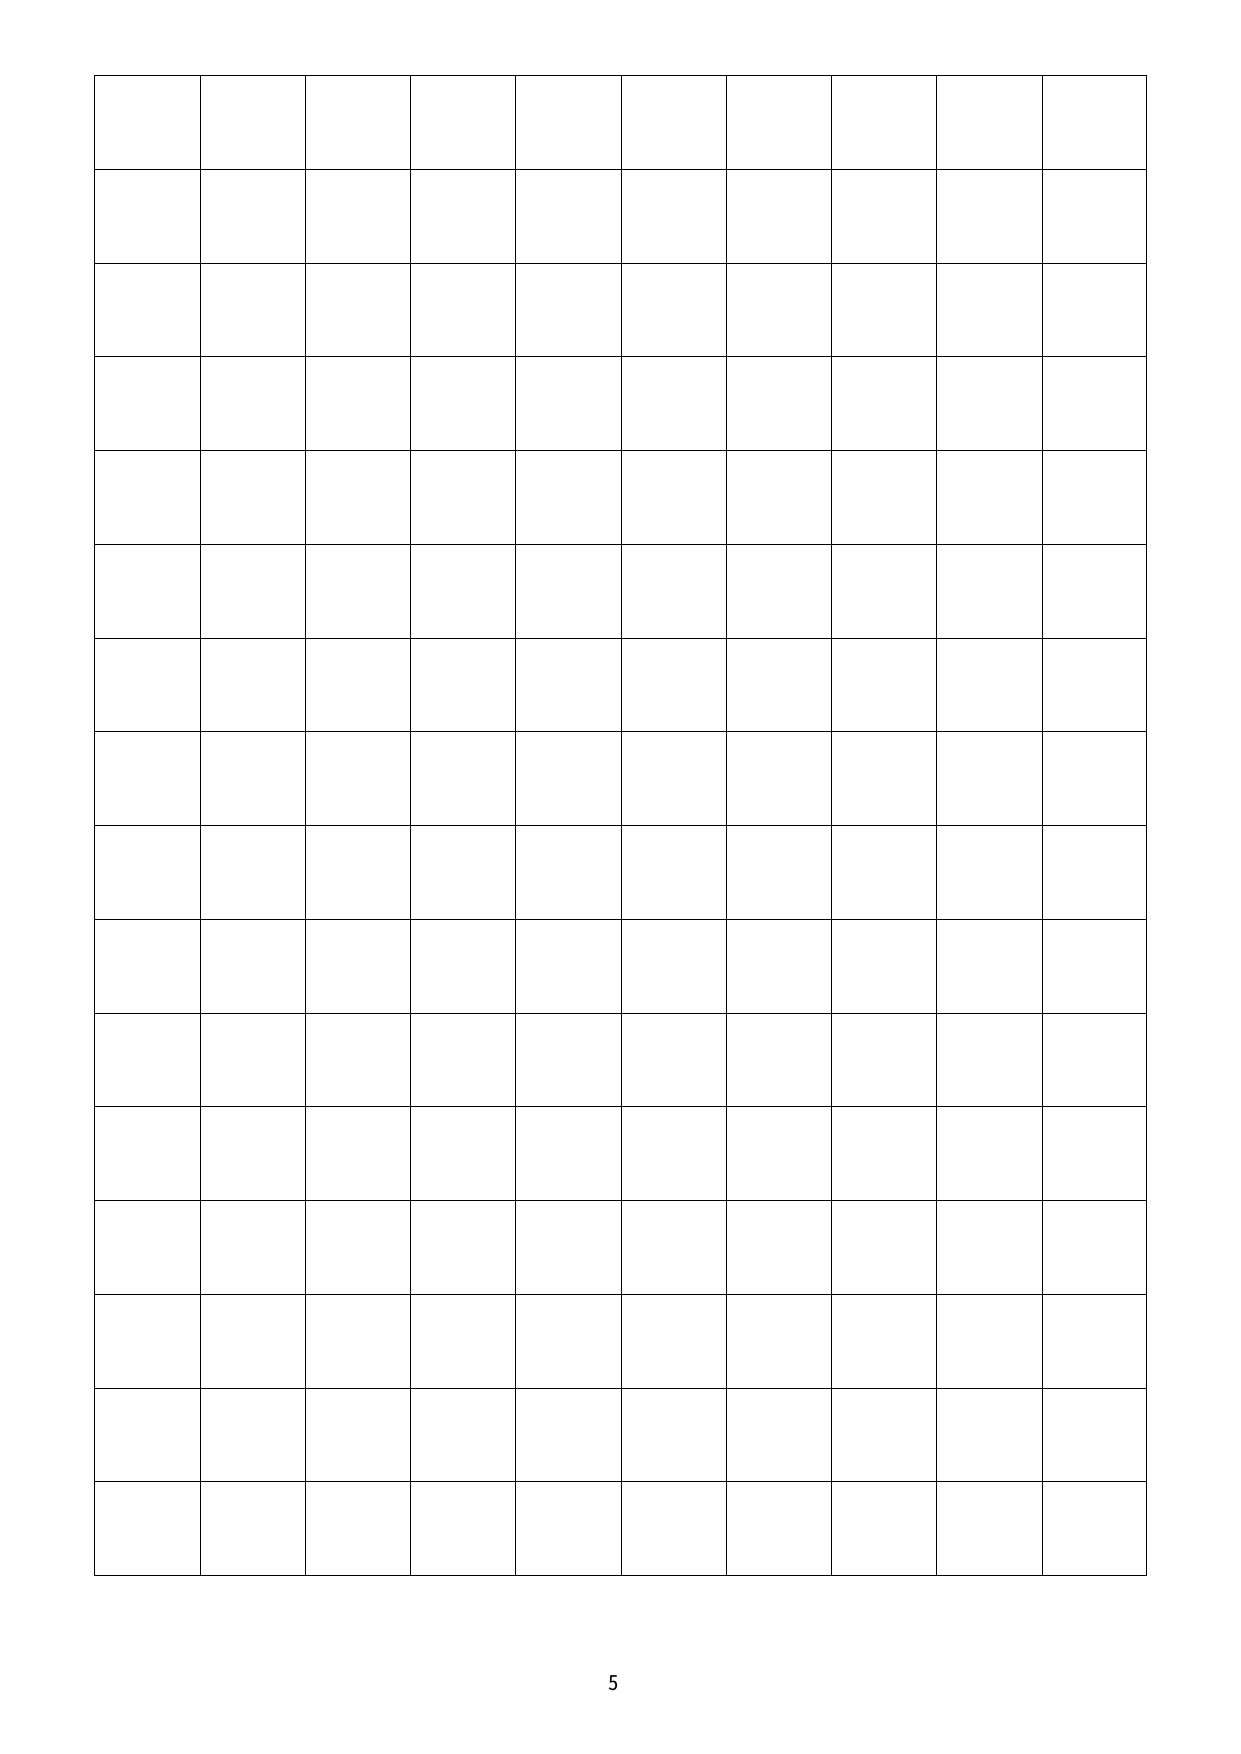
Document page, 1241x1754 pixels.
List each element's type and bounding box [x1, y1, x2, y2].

table_cell [95, 264, 200, 356]
table_cell [201, 170, 305, 262]
table_cell [306, 1107, 410, 1200]
table_cell [727, 545, 831, 637]
table_cell [937, 1482, 1042, 1575]
table_cell [1043, 1014, 1146, 1106]
table_cell [201, 357, 305, 450]
table_cell [201, 1014, 305, 1106]
table_cell [95, 170, 200, 262]
table_cell [411, 170, 515, 262]
table_cell [201, 826, 305, 919]
table_cell [95, 1482, 200, 1575]
table_cell [937, 545, 1042, 637]
table_cell [411, 1201, 515, 1294]
table_cell [727, 1201, 831, 1294]
table_cell [95, 76, 200, 169]
table_cell [306, 920, 410, 1012]
table_cell [95, 1014, 200, 1106]
table_cell [516, 76, 621, 169]
table_cell [516, 732, 621, 825]
table_cell [516, 920, 621, 1012]
table_cell [1043, 639, 1146, 731]
table_cell [201, 1389, 305, 1481]
table_cell [411, 826, 515, 919]
table_cell [832, 264, 936, 356]
table_cell [95, 639, 200, 731]
table_cell [516, 1389, 621, 1481]
table_cell [306, 1389, 410, 1481]
table_cell [937, 1201, 1042, 1294]
table_cell [1043, 732, 1146, 825]
table_cell [937, 732, 1042, 825]
table_cell [516, 264, 621, 356]
table_cell [1043, 1107, 1146, 1200]
table_cell [727, 1482, 831, 1575]
table_cell [832, 357, 936, 450]
table_cell [1043, 545, 1146, 637]
table_cell [516, 545, 621, 637]
table_cell [516, 1107, 621, 1200]
table_cell [622, 1389, 726, 1481]
table_cell [727, 1107, 831, 1200]
table_cell [95, 1295, 200, 1387]
table_cell [1043, 826, 1146, 919]
table_cell [411, 1014, 515, 1106]
table_cell [411, 920, 515, 1012]
table_cell [201, 1295, 305, 1387]
table_cell [411, 732, 515, 825]
table_cell [306, 357, 410, 450]
table_cell [727, 1014, 831, 1106]
table_cell [832, 826, 936, 919]
table_cell [1043, 76, 1146, 169]
table_cell [727, 264, 831, 356]
table_cell [832, 639, 936, 731]
table_cell [622, 357, 726, 450]
table_cell [1043, 1295, 1146, 1387]
table_cell [95, 732, 200, 825]
table_cell [516, 826, 621, 919]
table_cell [95, 1107, 200, 1200]
table_cell [1043, 1482, 1146, 1575]
table_cell [516, 1201, 621, 1294]
table_cell [306, 451, 410, 544]
table_cell [832, 1014, 936, 1106]
table_cell [832, 1482, 936, 1575]
table_cell [516, 1482, 621, 1575]
table_cell [201, 732, 305, 825]
table_cell [306, 1201, 410, 1294]
table_cell [622, 1201, 726, 1294]
table_cell [95, 826, 200, 919]
table_cell [832, 732, 936, 825]
table_cell [1043, 1389, 1146, 1481]
table_cell [201, 76, 305, 169]
table_cell [727, 639, 831, 731]
table_cell [937, 451, 1042, 544]
table_cell [727, 357, 831, 450]
table_cell [516, 1295, 621, 1387]
table_cell [727, 170, 831, 262]
table_cell [727, 920, 831, 1012]
table_cell [306, 1295, 410, 1387]
table_cell [411, 451, 515, 544]
table_cell [832, 920, 936, 1012]
table_cell [1043, 264, 1146, 356]
table_cell [622, 920, 726, 1012]
table_cell [937, 264, 1042, 356]
table_cell [622, 1482, 726, 1575]
table_cell [1043, 1201, 1146, 1294]
table_cell [1043, 170, 1146, 262]
table_cell [937, 357, 1042, 450]
table_cell [937, 1107, 1042, 1200]
table_cell [832, 170, 936, 262]
table_cell [201, 451, 305, 544]
table_cell [622, 639, 726, 731]
table_cell [201, 1482, 305, 1575]
table_cell [622, 545, 726, 637]
table_cell [201, 264, 305, 356]
table_cell [1043, 451, 1146, 544]
table_cell [937, 76, 1042, 169]
table_cell [516, 1014, 621, 1106]
table_cell [832, 451, 936, 544]
table_cell [937, 920, 1042, 1012]
table_cell [201, 920, 305, 1012]
table_cell [832, 545, 936, 637]
table_cell [411, 357, 515, 450]
table_cell [1043, 357, 1146, 450]
table_cell [516, 639, 621, 731]
table_cell [411, 1389, 515, 1481]
table_cell [727, 732, 831, 825]
table_cell [306, 1482, 410, 1575]
table_cell [411, 545, 515, 637]
table_cell [622, 170, 726, 262]
table_cell [201, 1107, 305, 1200]
table_cell [727, 451, 831, 544]
table_cell [411, 1295, 515, 1387]
table_cell [937, 639, 1042, 731]
table_cell [727, 1295, 831, 1387]
table_cell [306, 639, 410, 731]
table_cell [306, 264, 410, 356]
table_cell [95, 451, 200, 544]
table_cell [727, 826, 831, 919]
table_cell [95, 357, 200, 450]
table_cell [306, 1014, 410, 1106]
table_cell [411, 1482, 515, 1575]
table_cell [937, 826, 1042, 919]
table_cell [201, 1201, 305, 1294]
table_cell [306, 826, 410, 919]
table_cell [937, 1014, 1042, 1106]
table_cell [201, 545, 305, 637]
table_cell [95, 1389, 200, 1481]
table_cell [411, 264, 515, 356]
table_cell [95, 545, 200, 637]
table_cell [937, 1295, 1042, 1387]
table_cell [622, 76, 726, 169]
table_cell [411, 639, 515, 731]
table_cell [622, 451, 726, 544]
table_cell [516, 170, 621, 262]
table_cell [306, 732, 410, 825]
table_cell [622, 264, 726, 356]
table_cell [411, 76, 515, 169]
table_cell [306, 76, 410, 169]
table_cell [832, 1107, 936, 1200]
table_cell [832, 1201, 936, 1294]
table_cell [622, 1107, 726, 1200]
table_cell [201, 639, 305, 731]
table_cell [622, 1014, 726, 1106]
table_cell [937, 1389, 1042, 1481]
table_cell [727, 76, 831, 169]
table_cell [1043, 920, 1146, 1012]
table_cell [306, 170, 410, 262]
table_cell [516, 451, 621, 544]
table_cell [832, 1295, 936, 1387]
table_cell [727, 1389, 831, 1481]
table_cell [306, 545, 410, 637]
table_cell [832, 1389, 936, 1481]
table_cell [516, 357, 621, 450]
table_cell [832, 76, 936, 169]
table_cell [622, 826, 726, 919]
table_cell [95, 920, 200, 1012]
table_cell [411, 1107, 515, 1200]
table_cell [95, 1201, 200, 1294]
table_cell [622, 1295, 726, 1387]
table_cell [937, 170, 1042, 262]
table_cell [622, 732, 726, 825]
